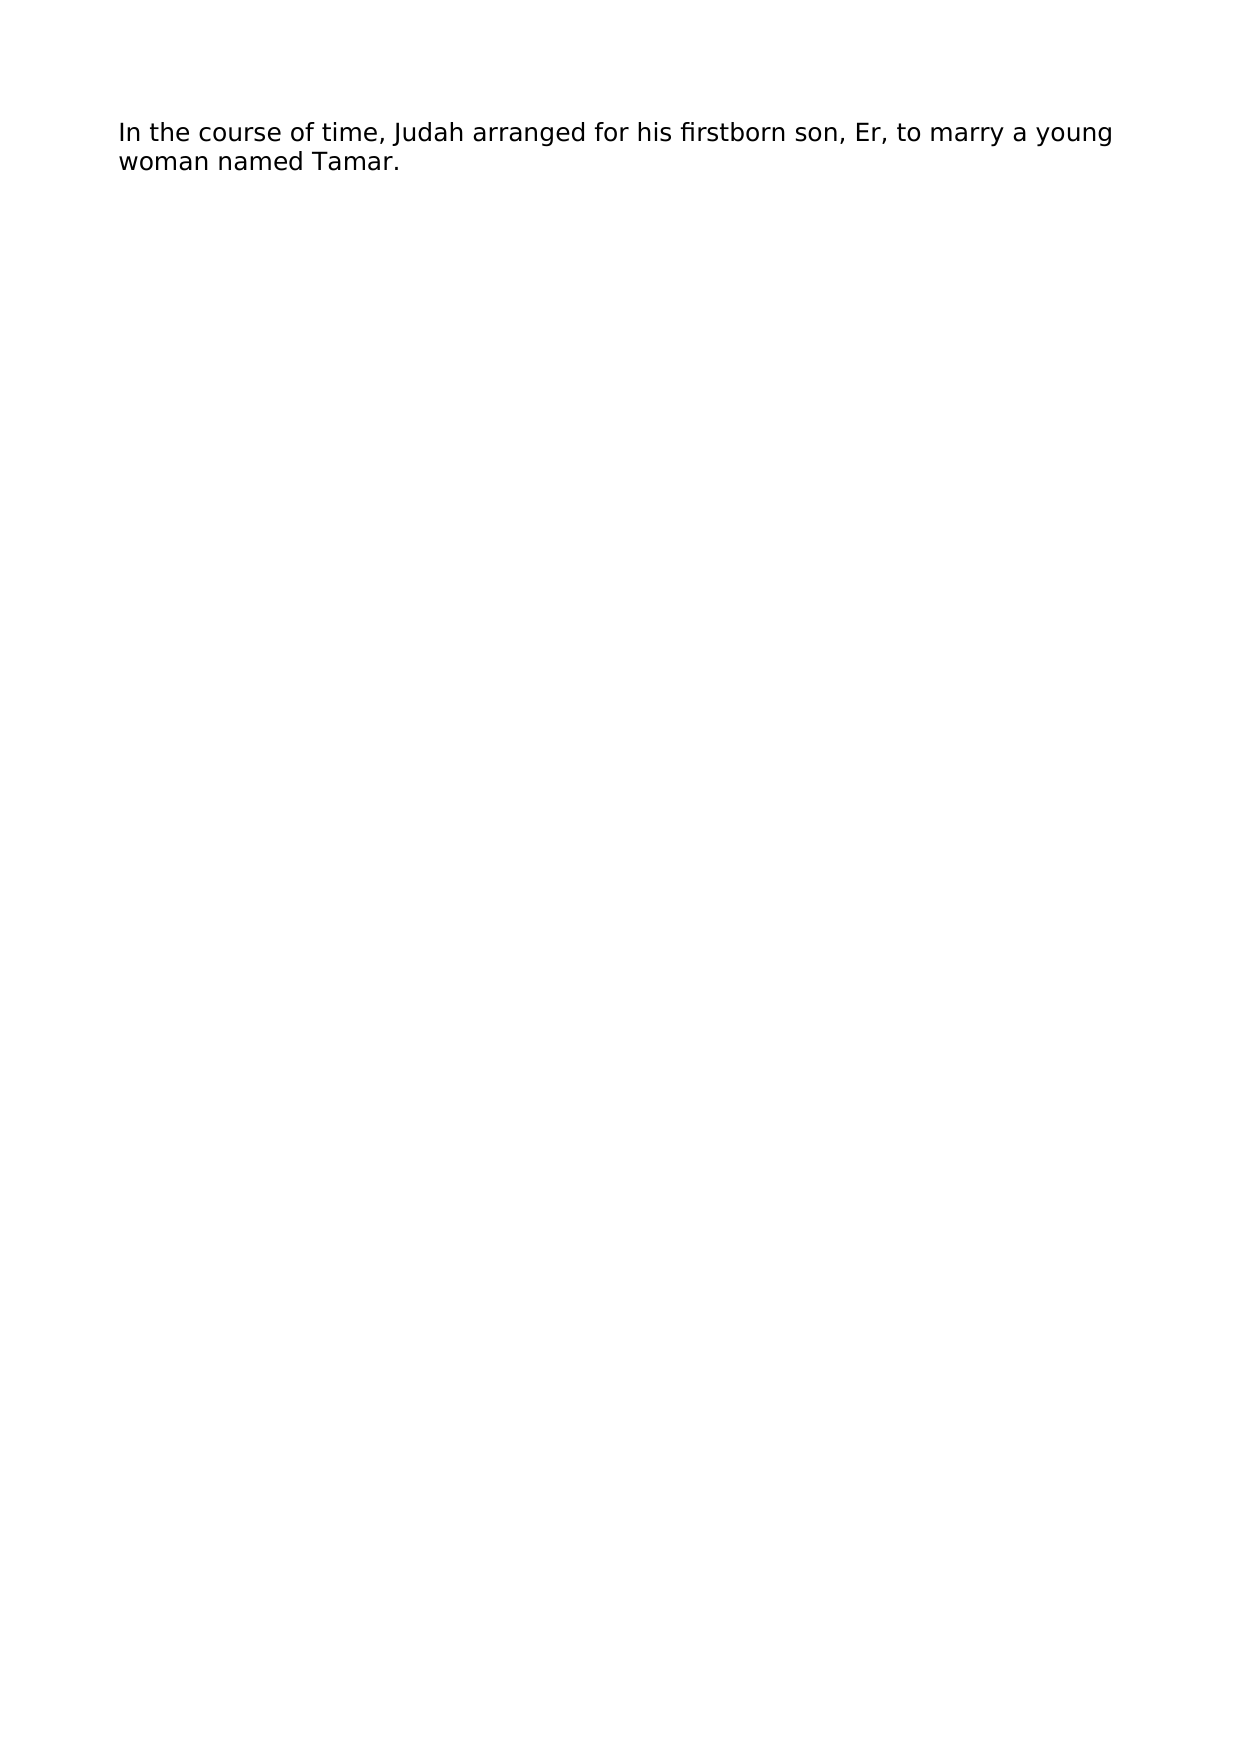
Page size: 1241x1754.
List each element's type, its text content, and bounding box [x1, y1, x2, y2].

text In the course of time, Judah arranged for his firstborn son, Er, to marry a young woman named Tamar. [118, 118, 1122, 176]
